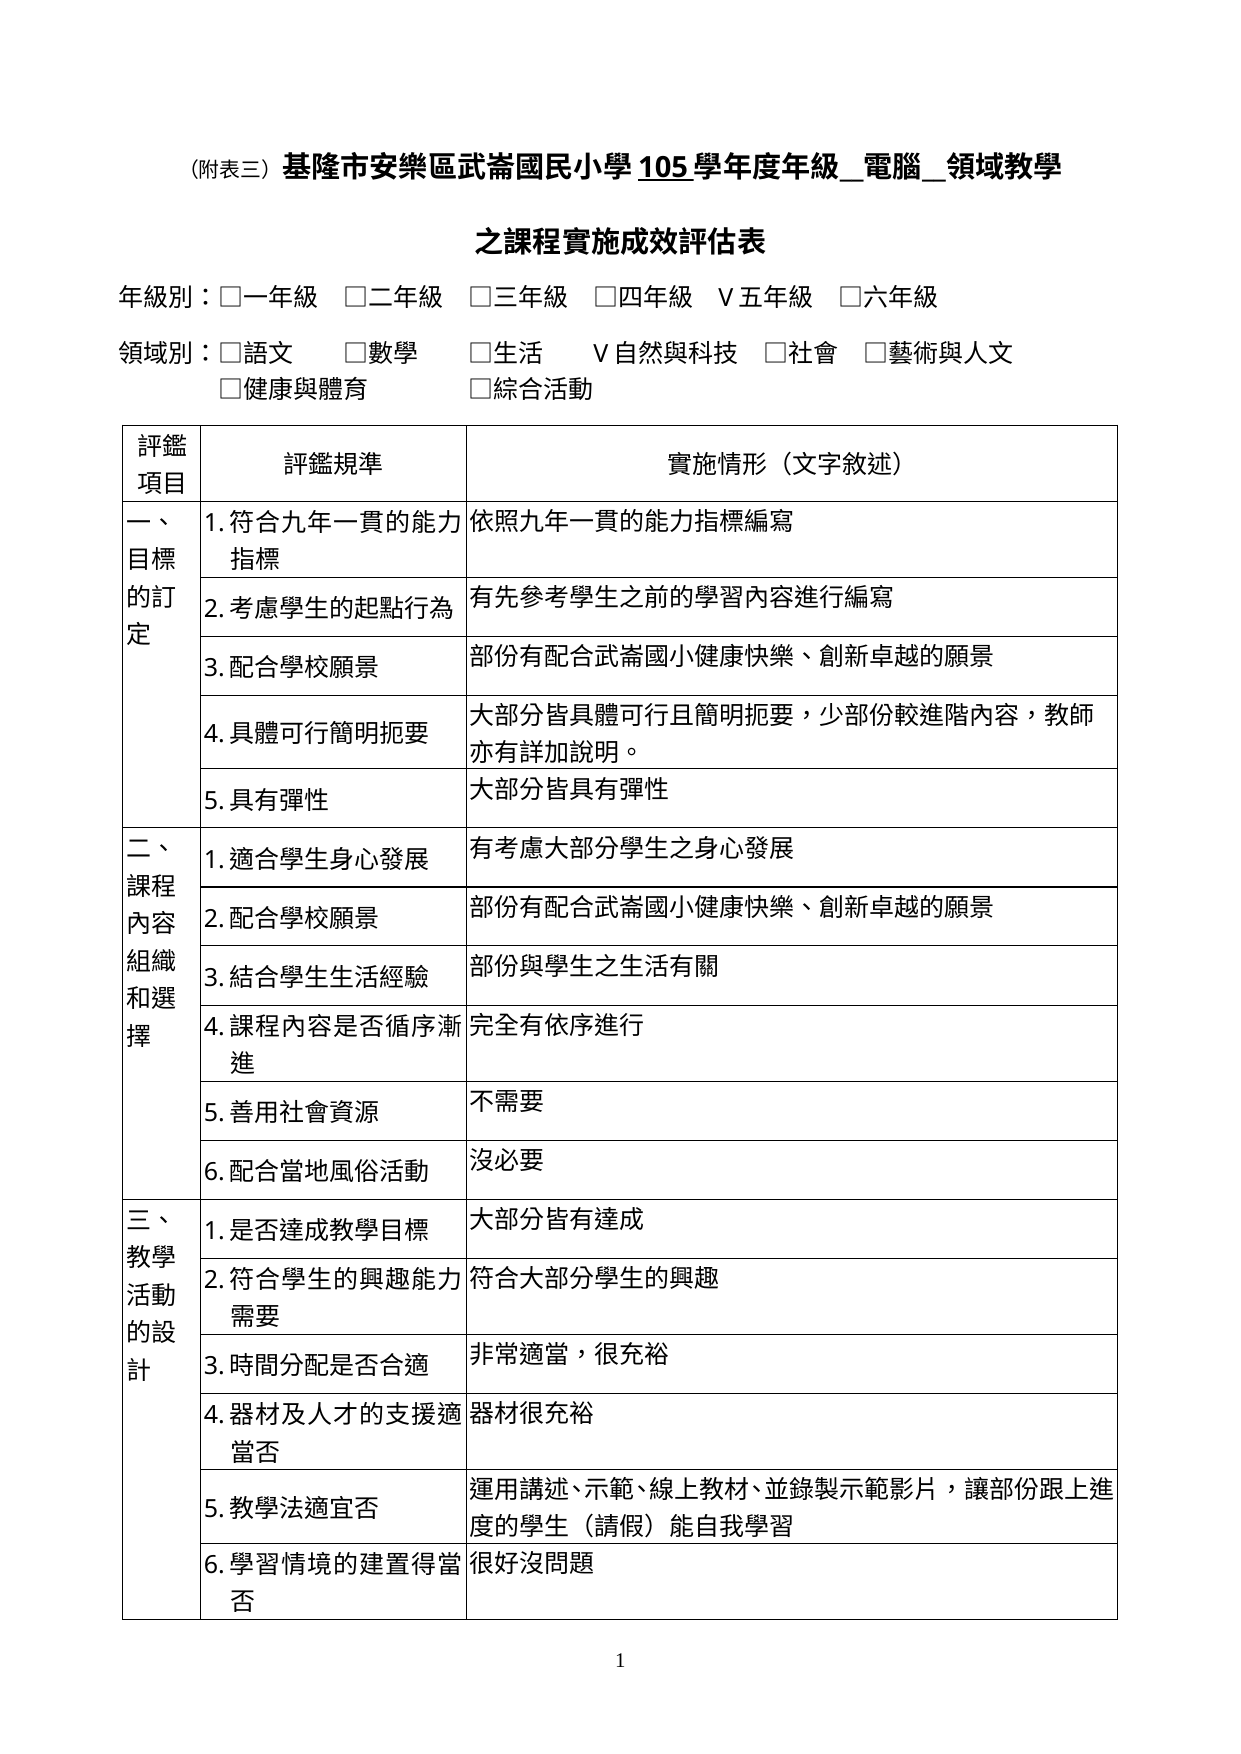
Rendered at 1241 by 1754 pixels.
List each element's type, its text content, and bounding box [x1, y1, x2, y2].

table_cell 運用講述、示範、線上教材、並錄製示範影片，讓部份跟上進度的學生（請假）能自我學習 [467, 1470, 1117, 1542]
table_cell 依照九年一貫的能力指標編寫 [467, 502, 1117, 577]
table_cell 善用社會資源 [201, 1082, 466, 1139]
table_cell 考慮學生的起點行為 [201, 578, 466, 636]
table_cell 課程內容是否循序漸進 [201, 1006, 466, 1081]
table_cell 三、 教學 活動 的設 計 [123, 1200, 200, 1618]
table_cell 非常適當，很充裕 [467, 1335, 1117, 1393]
table_cell 符合大部分學生的興趣 [467, 1259, 1117, 1334]
table_cell 二、 課程內容組織和選擇 [123, 828, 200, 1199]
table_cell 具體可行簡明扼要 [201, 696, 466, 768]
table_header 評鑑項目 [123, 426, 200, 501]
table_cell 部份有配合武崙國小健康快樂、創新卓越的願景 [467, 888, 1117, 945]
table_cell 是否達成教學目標 [201, 1200, 466, 1258]
text 領域別：□語文 □數學 □生活 V自然與科技 □社會 □藝術與人文 [118, 333, 1122, 369]
table_cell 器材及人才的支援適當否 [201, 1394, 466, 1469]
table_cell 大部分皆有達成 [467, 1200, 1117, 1258]
table_cell 配合學校願景 [201, 888, 466, 945]
table_cell 不需要 [467, 1082, 1117, 1139]
table_cell 具有彈性 [201, 769, 466, 827]
table_cell 配合當地風俗活動 [201, 1141, 466, 1199]
table_header 實施情形（文字敘述） [467, 426, 1117, 501]
table_cell 器材很充裕 [467, 1394, 1117, 1469]
table_cell 教學法適宜否 [201, 1470, 466, 1542]
text （附表三）基隆市安樂區武崙國民小學105學年度年級__電腦__領域教學 之課程實施成效評估表 [131, 127, 1109, 277]
table_cell 結合學生生活經驗 [201, 946, 466, 1004]
table_cell 一、 目標的訂定 [123, 502, 200, 827]
table_header 評鑑規準 [201, 426, 466, 501]
table_cell 部份有配合武崙國小健康快樂、創新卓越的願景 [467, 637, 1117, 695]
table_cell 部份與學生之生活有關 [467, 946, 1117, 1004]
table_cell 沒必要 [467, 1141, 1117, 1199]
table_cell 有考慮大部分學生之身心發展 [467, 828, 1117, 886]
text □健康與體育 □綜合活動 [118, 369, 1122, 406]
table_cell 大部分皆具有彈性 [467, 769, 1117, 827]
table_cell 完全有依序進行 [467, 1006, 1117, 1081]
table_cell 符合學生的興趣能力需要 [201, 1259, 466, 1334]
text 年級別：□一年級 □二年級 □三年級 □四年級 V五年級 □六年級 [118, 277, 1122, 314]
table_cell 配合學校願景 [201, 637, 466, 695]
table_cell 符合九年一貫的能力指標 [201, 502, 466, 577]
table_cell 適合學生身心發展 [201, 828, 466, 886]
table_cell 很好沒問題 [467, 1544, 1117, 1618]
table_cell 有先參考學生之前的學習內容進行編寫 [467, 578, 1117, 636]
table_cell 大部分皆具體可行且簡明扼要，少部份較進階內容，教師亦有詳加說明。 [467, 696, 1117, 768]
table_cell 學習情境的建置得當否 [201, 1544, 466, 1618]
table_cell 時間分配是否合適 [201, 1335, 466, 1393]
